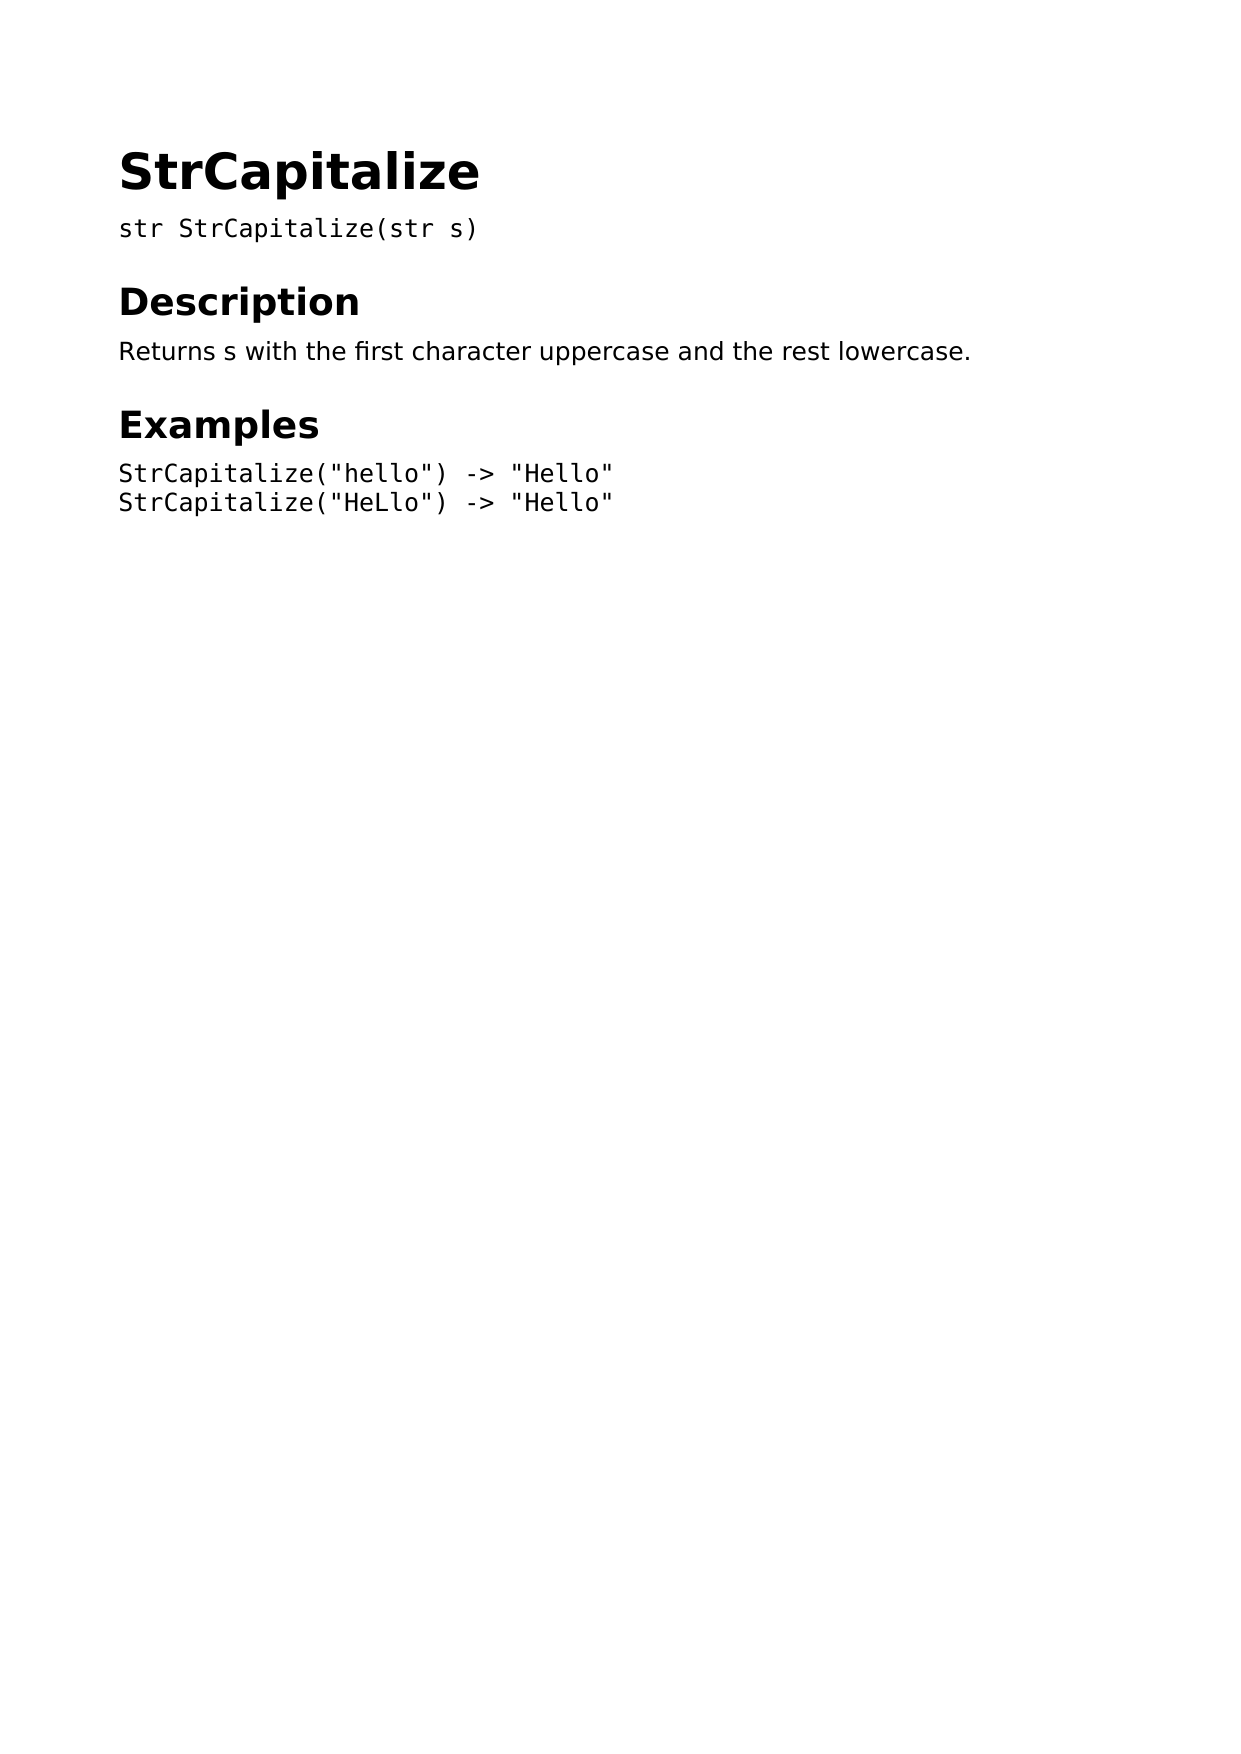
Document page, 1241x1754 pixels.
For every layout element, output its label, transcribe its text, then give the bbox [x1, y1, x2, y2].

text Returns s with the first character uppercase and the rest lowercase. [118, 337, 1122, 366]
subtitle Description [118, 281, 1122, 324]
text StrCapitalize("hello") -> "Hello" StrCapitalize("HeLlo") -> "Hello" [118, 459, 1122, 518]
subtitle StrCapitalize [118, 143, 1122, 201]
subtitle Examples [118, 403, 1122, 447]
text str StrCapitalize(str s) [118, 214, 1122, 243]
